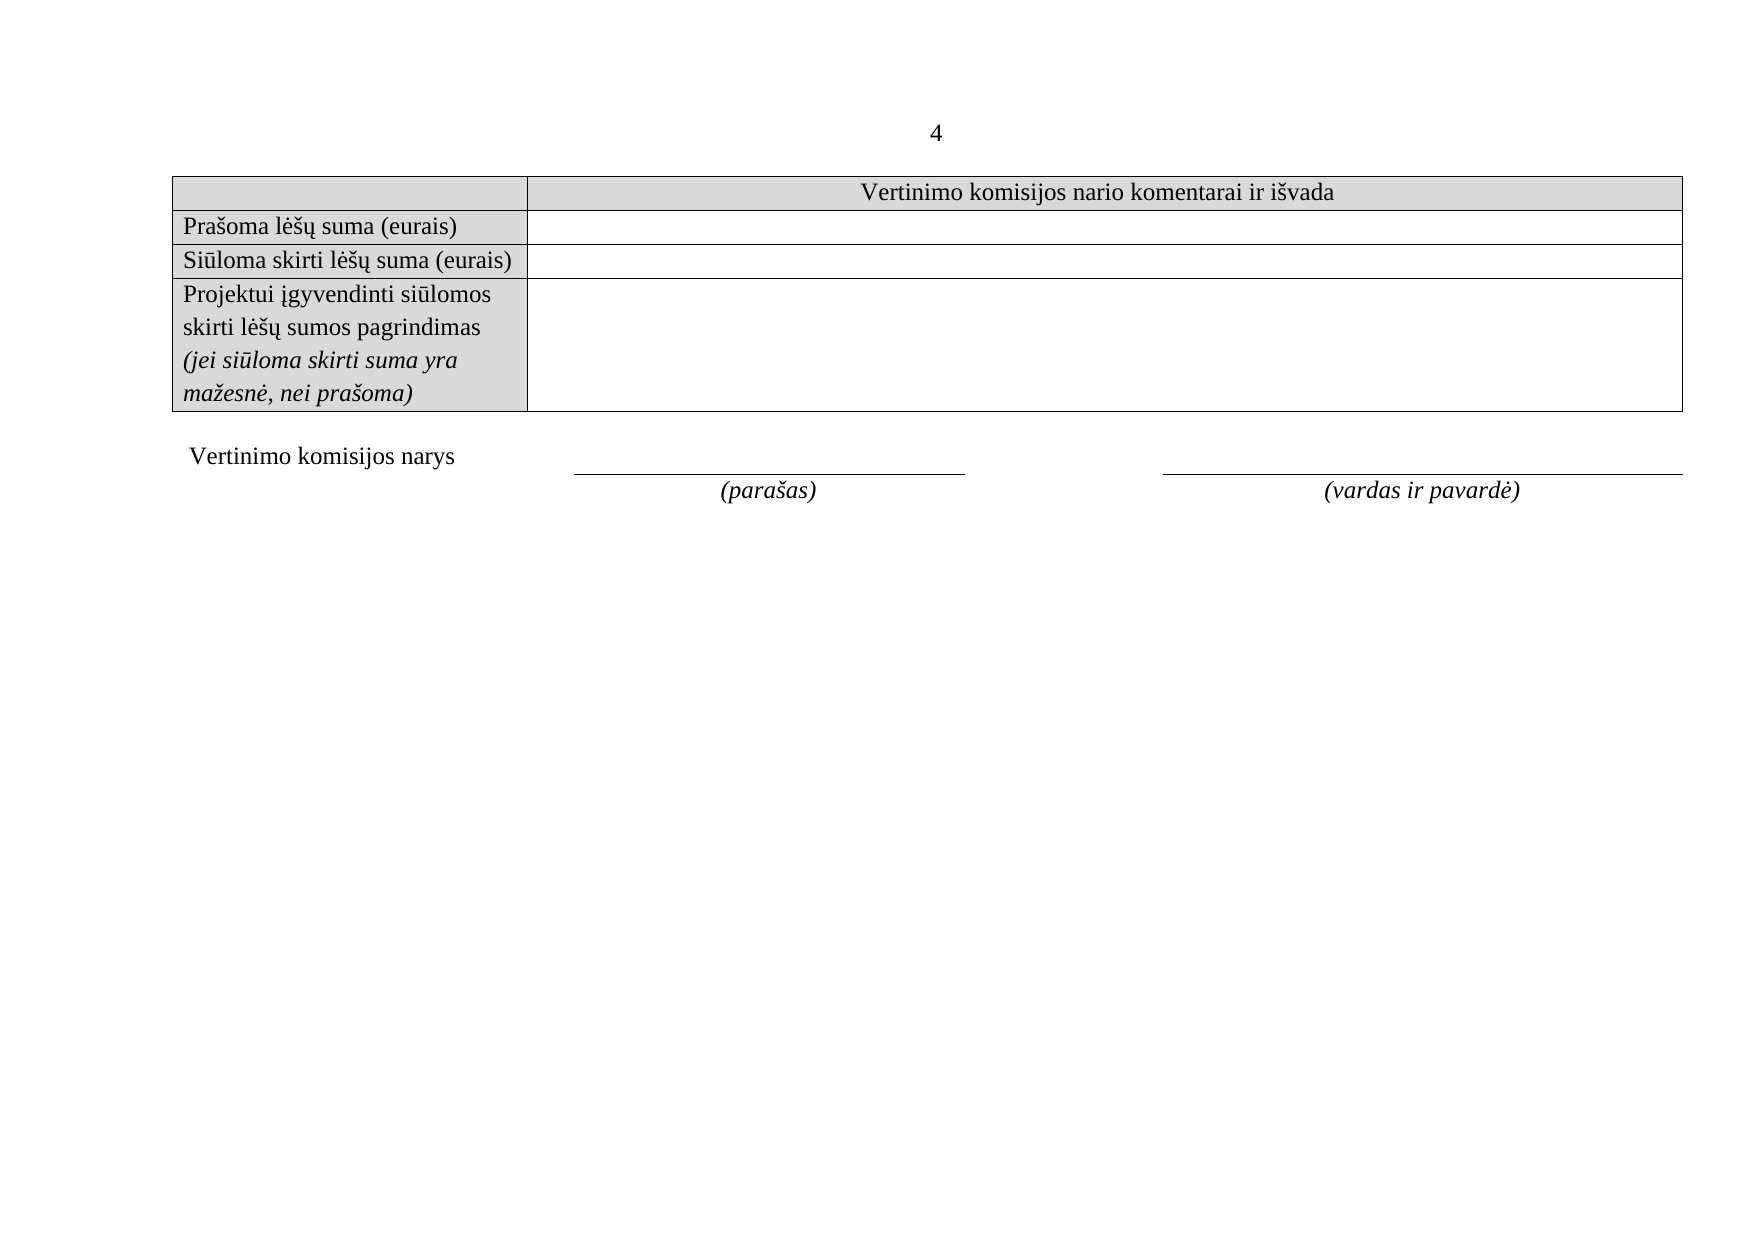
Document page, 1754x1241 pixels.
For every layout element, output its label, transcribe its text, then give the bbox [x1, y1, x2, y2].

table_cell [528, 279, 1682, 411]
table_cell (parašas) [574, 475, 965, 508]
table_cell Prašoma lėšų suma (eurais) [173, 211, 527, 244]
table_header [574, 441, 965, 474]
table_cell [177, 474, 574, 508]
table_header [1163, 441, 1683, 474]
table_header Vertinimo komisijos nario komentarai ir išvada [528, 177, 1682, 210]
table_cell [528, 211, 1682, 244]
table_cell [965, 474, 1163, 508]
table_cell (vardas ir pavardė) [1163, 475, 1683, 508]
table_header Vertinimo komisijos narys [177, 441, 574, 474]
table_cell Siūloma skirti lėšų suma (eurais) [173, 245, 527, 278]
table_cell Projektui įgyvendinti siūlomos skirti lėšų sumos pagrindimas (jei siūloma skirti suma yra mažesnė, nei prašoma) [173, 279, 527, 411]
table_cell [528, 245, 1682, 278]
table_header [965, 441, 1163, 474]
table_header [173, 177, 527, 210]
